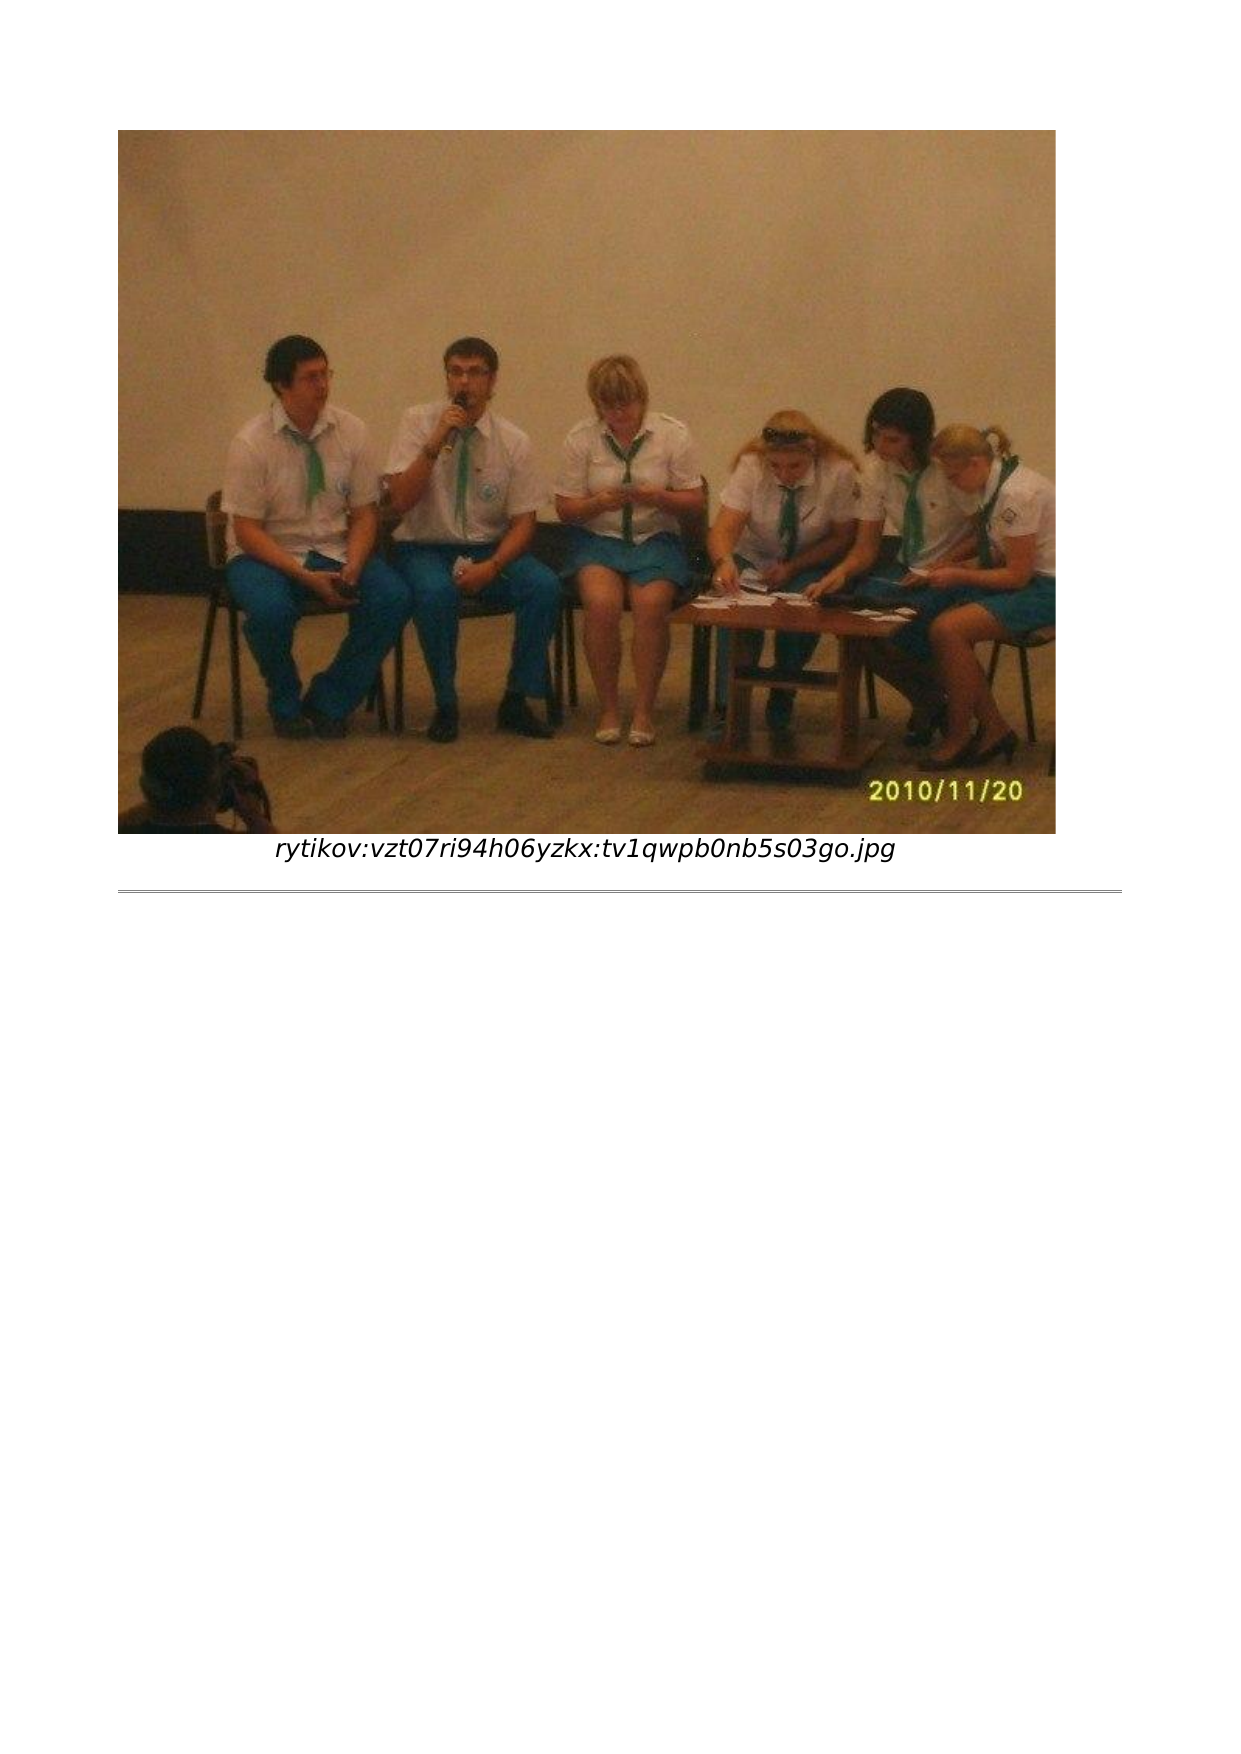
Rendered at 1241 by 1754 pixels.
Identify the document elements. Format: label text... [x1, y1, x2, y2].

picture [118, 130, 1056, 834]
text rytikov:vzt07ri94h06yzkx:tv1qwpb0nb5s03go.jpg [118, 834, 1056, 863]
